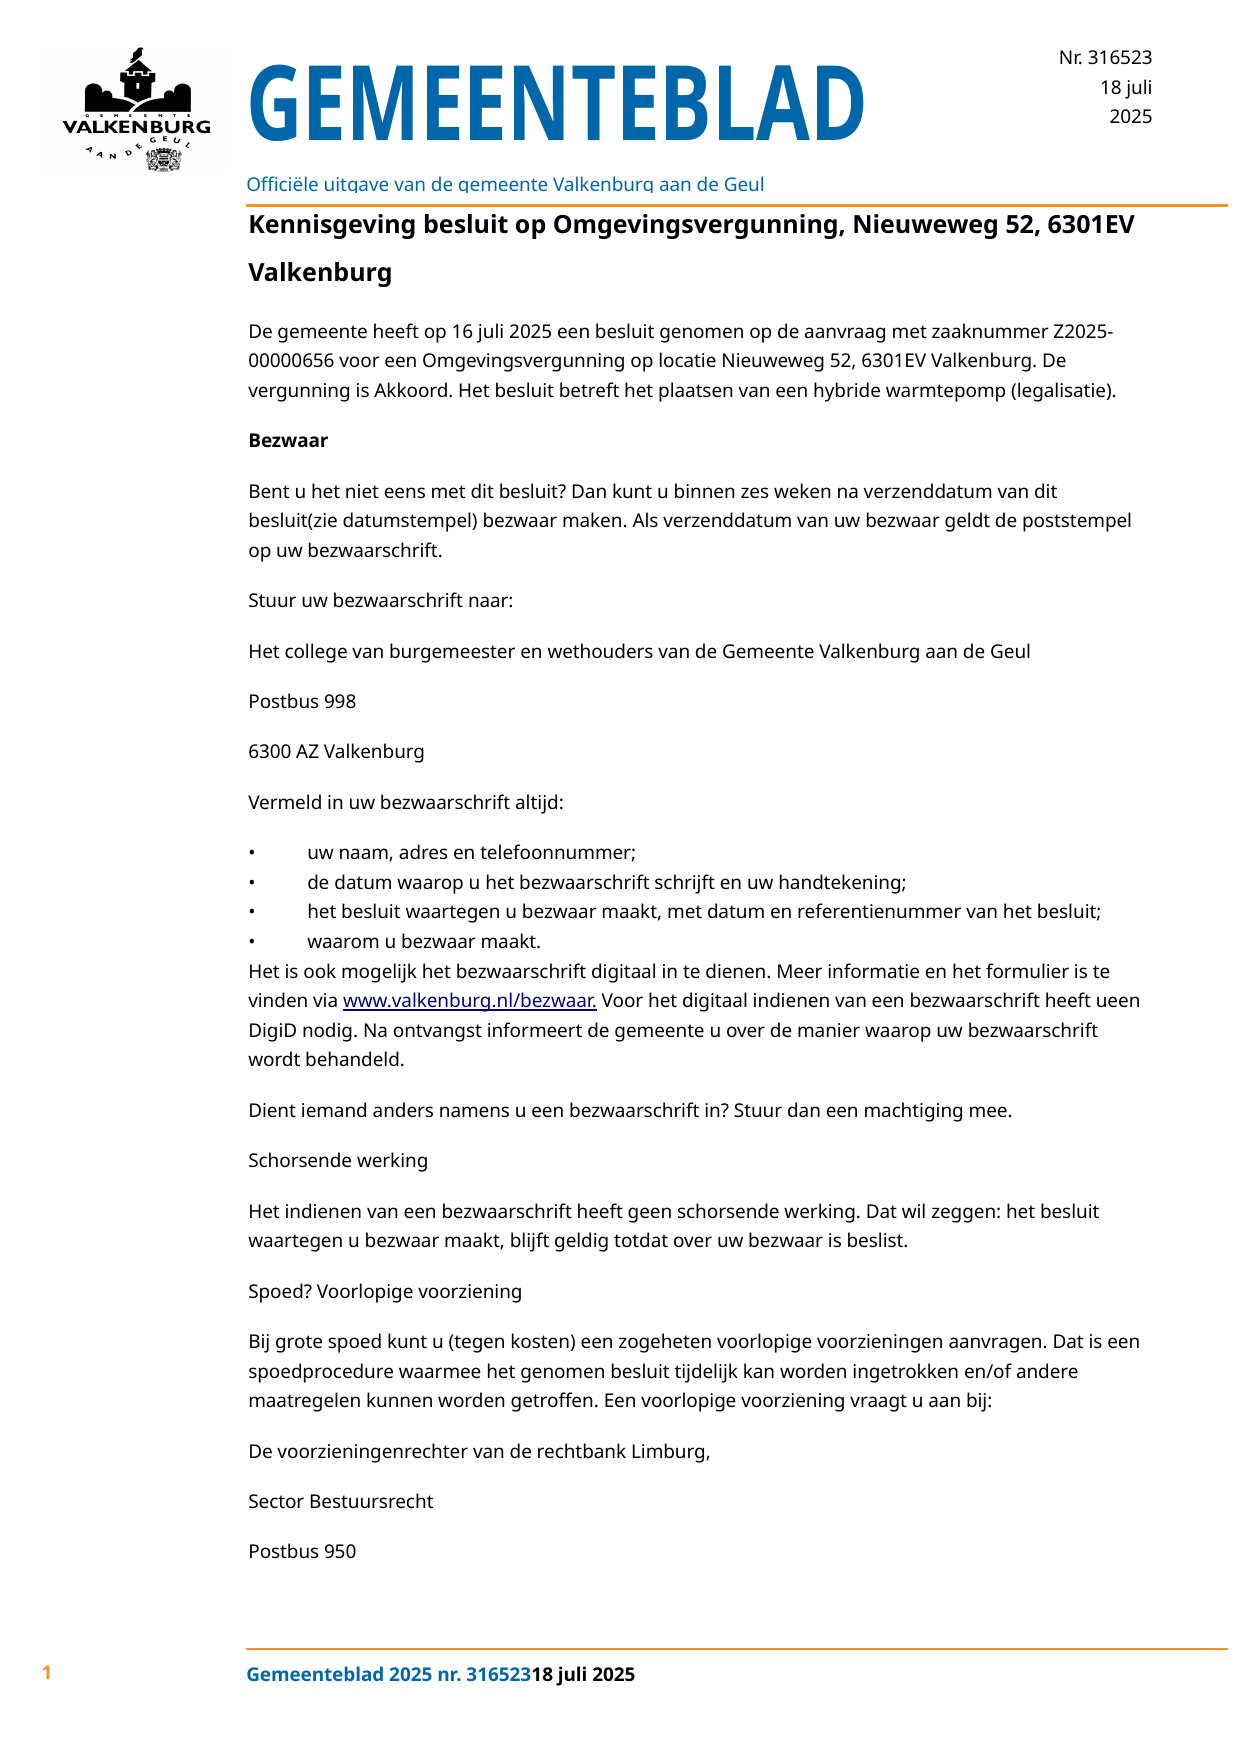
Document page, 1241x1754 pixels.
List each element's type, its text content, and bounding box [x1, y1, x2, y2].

text Stuur uw bezwaarschrift naar: [248, 587, 1152, 613]
list waarom u bezwaar maakt. [248, 928, 1152, 954]
text De voorzieningenrechter van de rechtbank Limburg, [248, 1438, 1152, 1464]
text Schorsende werking [248, 1147, 1152, 1173]
text Het indienen van een bezwaarschrift heeft geen schorsende werking. Dat wil zeggen: het besluit waartegen u bezwaar maakt, blijft geldig totdat over uw bezwaar is beslist. [248, 1198, 1152, 1253]
text Bent u het niet eens met dit besluit? Dan kunt u binnen zes weken na verzenddatum van dit besluit(zie datumstempel) bezwaar maken. Als verzenddatum van uw bezwaar geldt de poststempel op uw bezwaarschrift. [248, 478, 1152, 563]
text De gemeente heeft op 16 juli 2025 een besluit genomen op de aanvraag met zaaknummer Z2025-00000656 voor een Omgevingsvergunning op locatie Nieuweweg 52, 6301EV Valkenburg. De vergunning is Akkoord. Het besluit betreft het plaatsen van een hybride warmtepomp (legalisatie). [248, 318, 1152, 403]
text Bezwaar [248, 427, 1152, 453]
list uw naam, adres en telefoonnummer; [248, 839, 1152, 865]
text Sector Bestuursrecht [248, 1488, 1152, 1514]
text Spoed? Voorlopige voorziening [248, 1278, 1152, 1304]
text Postbus 998 [248, 688, 1152, 714]
text Het is ook mogelijk het bezwaarschrift digitaal in te dienen. Meer informatie en het formulier is te vinden via www.valkenburg.nl/bezwaar. Voor het digitaal indienen van een bezwaarschrift heeft ueen DigiD nodig. Na ontvangst informeert de gemeente u over de manier waarop uw bezwaarschrift wordt behandeld. [248, 958, 1152, 1072]
picture [41, 47, 231, 172]
list de datum waarop u het bezwaarschrift schrijft en uw handtekening; [248, 869, 1152, 895]
text 6300 AZ Valkenburg [248, 739, 1152, 764]
text Dient iemand anders namens u een bezwaarschrift in? Stuur dan een machtiging mee. [248, 1097, 1152, 1123]
list het besluit waartegen u bezwaar maakt, met datum en referentienummer van het besluit; [248, 899, 1152, 924]
text Het college van burgemeester en wethouders van de Gemeente Valkenburg aan de Geul [248, 638, 1152, 664]
text Bij grote spoed kunt u (tegen kosten) een zogeheten voorlopige voorzieningen aanvragen. Dat is een spoedprocedure waarmee het genomen besluit tijdelijk kan worden ingetrokken en/of andere maatregelen kunnen worden getroffen. Een voorlopige voorziening vraagt u aan bij: [248, 1328, 1152, 1413]
text Postbus 950 [248, 1539, 1152, 1564]
text Kennisgeving besluit op Omgevingsvergunning, Nieuweweg 52, 6301EV Valkenburg [248, 207, 1152, 288]
text Vermeld in uw bezwaarschrift altijd: [248, 789, 1152, 815]
